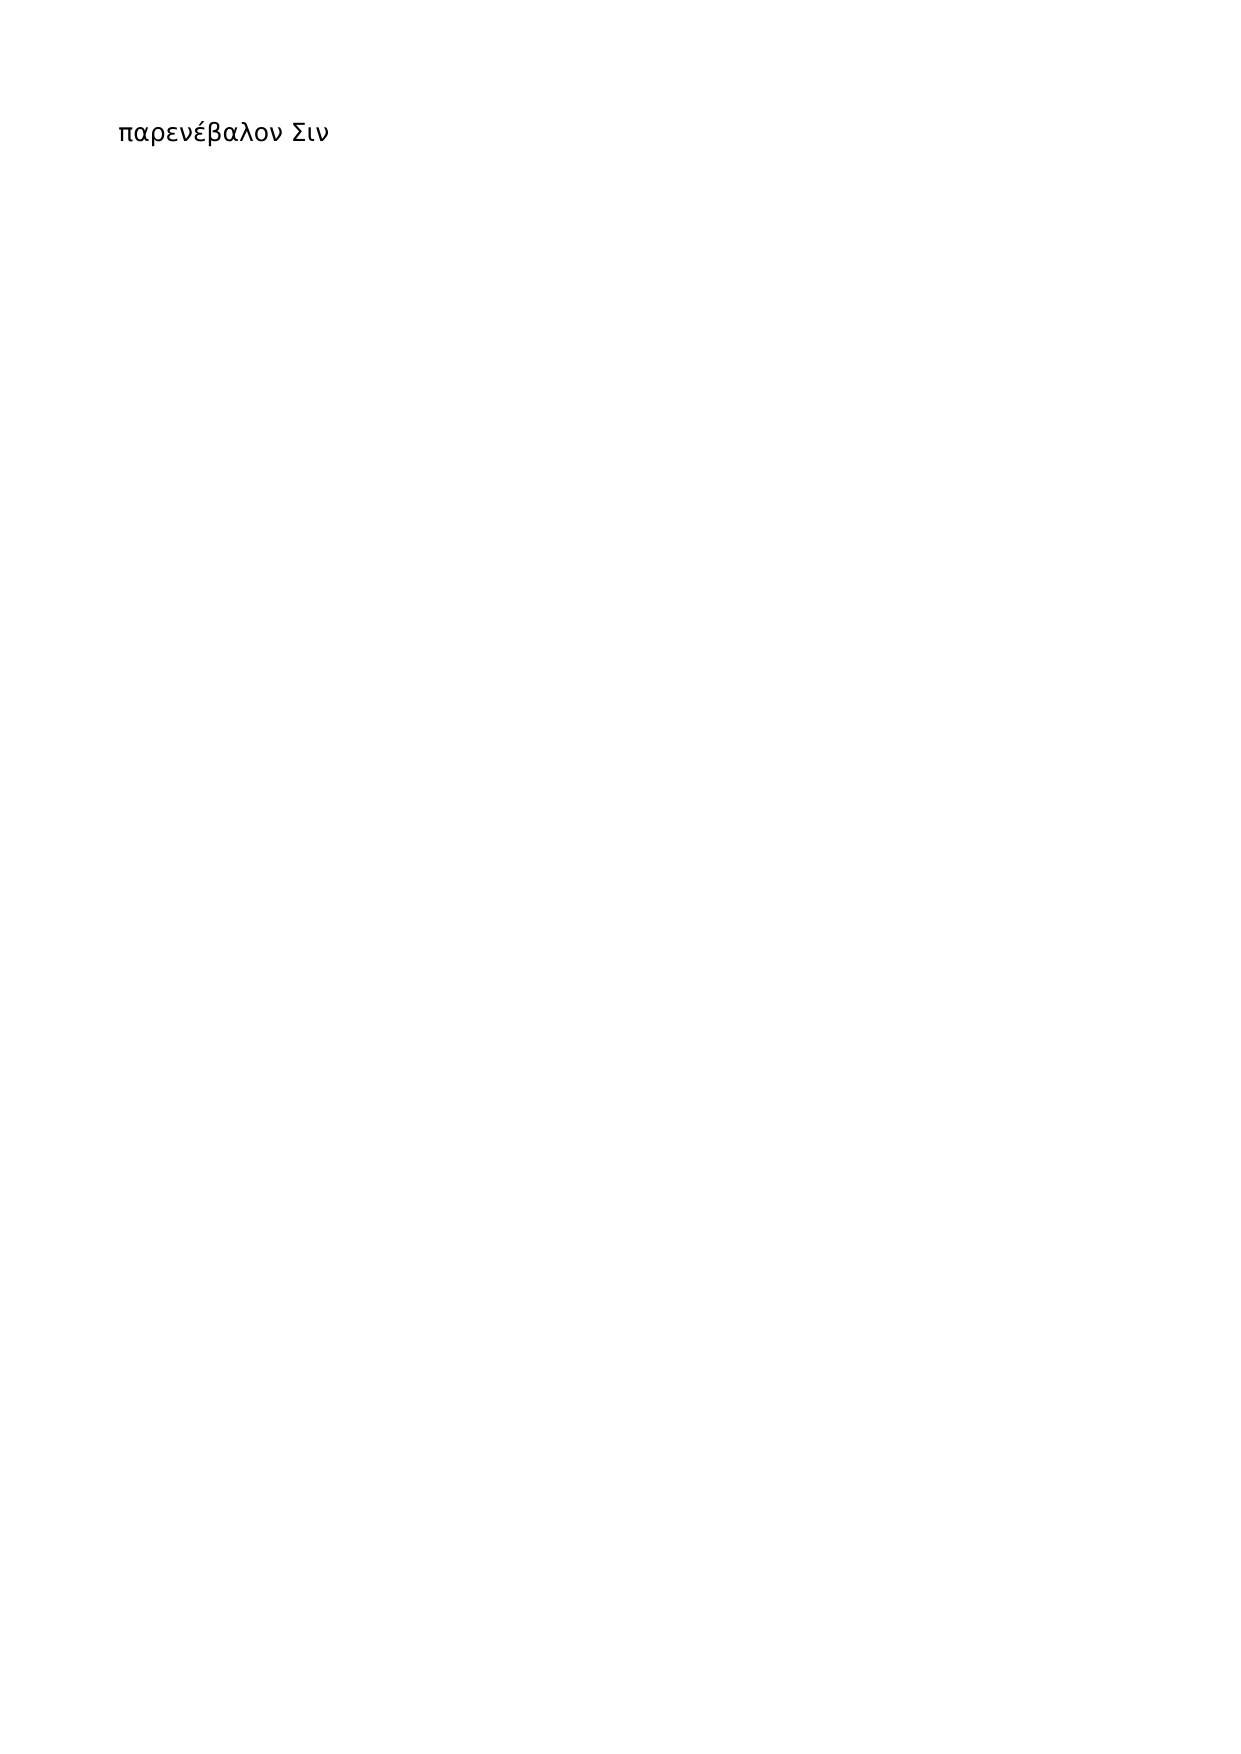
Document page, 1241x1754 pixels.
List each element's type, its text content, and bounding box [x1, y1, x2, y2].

text παρενέβαλον Σιν [118, 118, 1122, 147]
